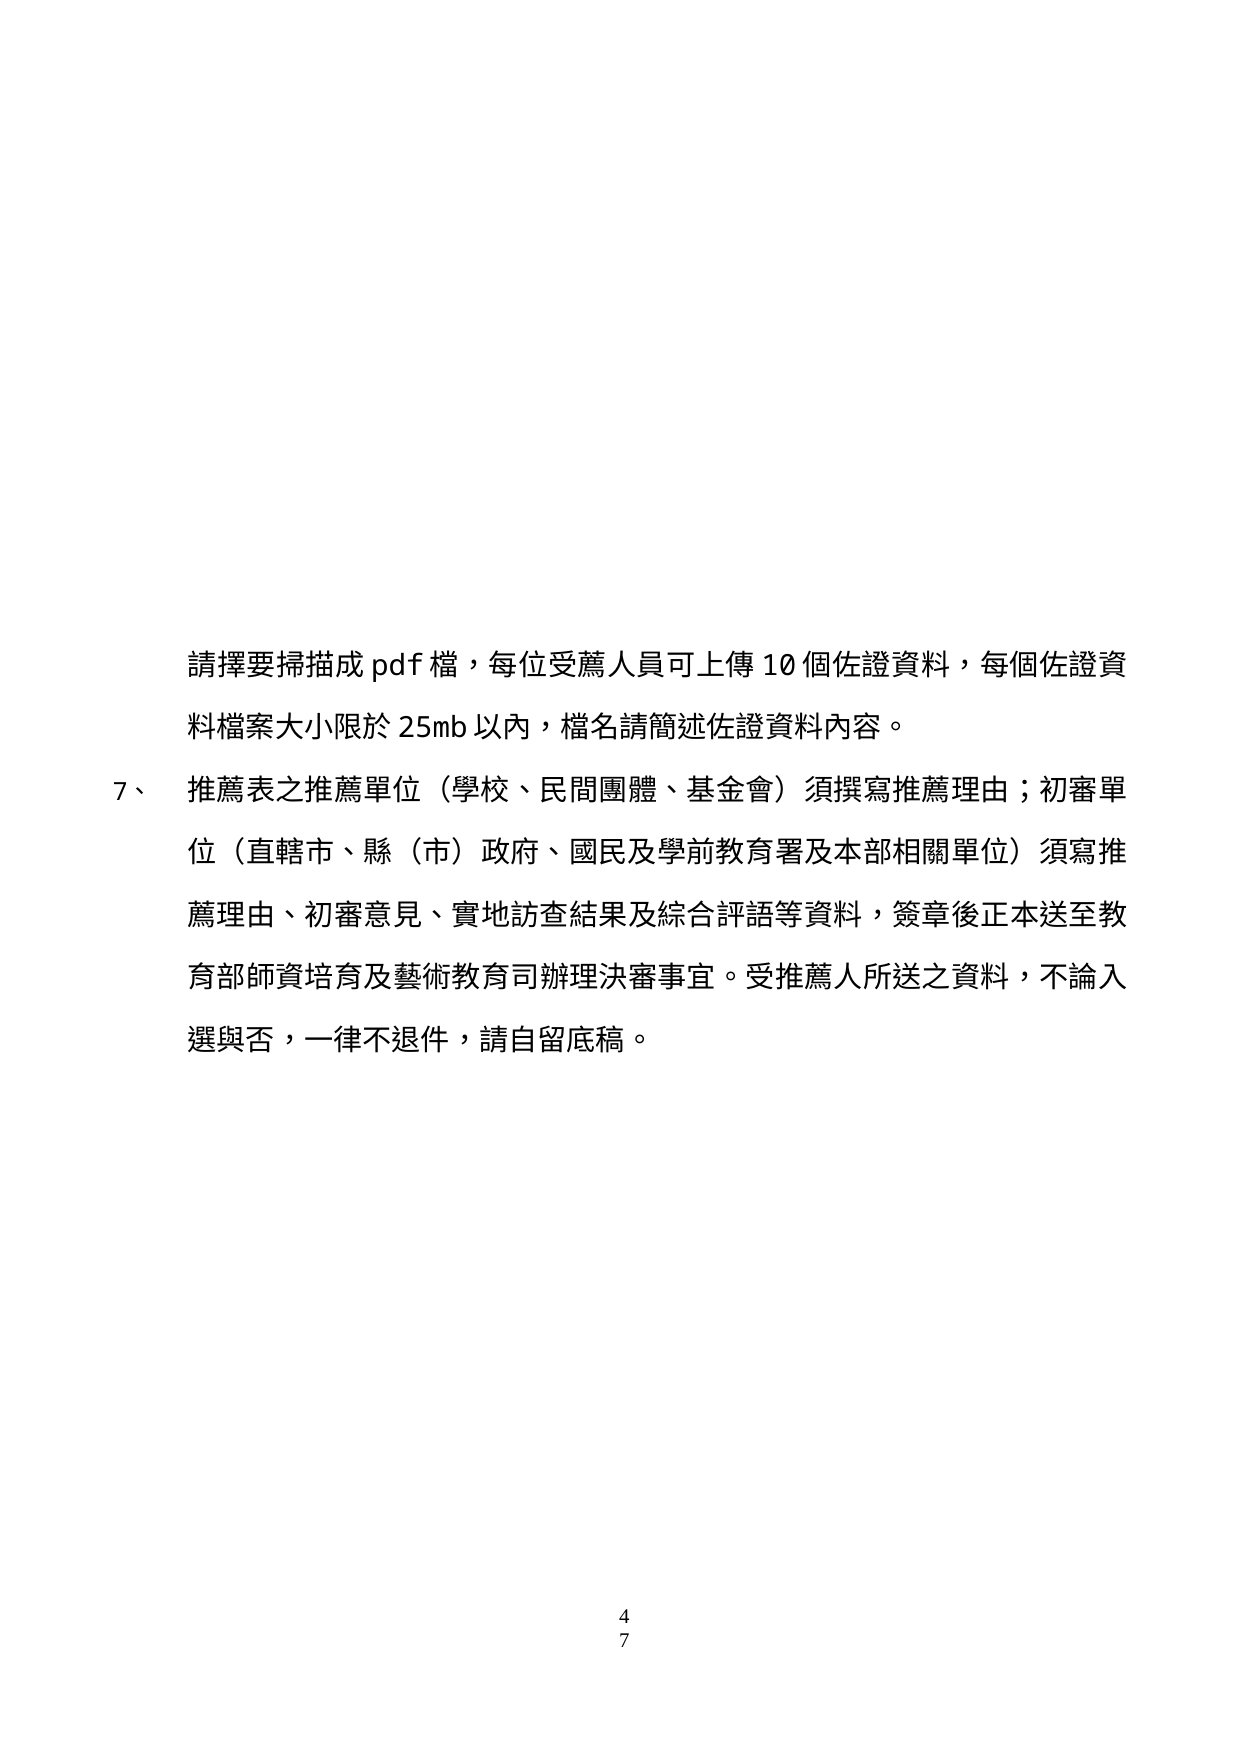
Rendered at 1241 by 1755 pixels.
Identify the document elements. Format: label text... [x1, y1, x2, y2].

list 推薦表之推薦單位（學校、民間團體、基金會）須撰寫推薦理由；初審單位（直轄市、縣（市）政府、國民及學前教育署及本部相關單位）須寫推薦理由、初審意見、實地訪查結果及綜合評語等資料，簽章後正本送至教育部師資培育及藝術教育司辦理決審事宜。受推薦人所送之資料，不論入選與否，一律不退件，請自留底稿。 [112, 746, 1128, 1058]
list 請擇要掃描成pdf檔，每位受薦人員可上傳10個佐證資料，每個佐證資料檔案大小限於25mb以內，檔名請簡述佐證資料內容。 [112, 621, 1128, 746]
